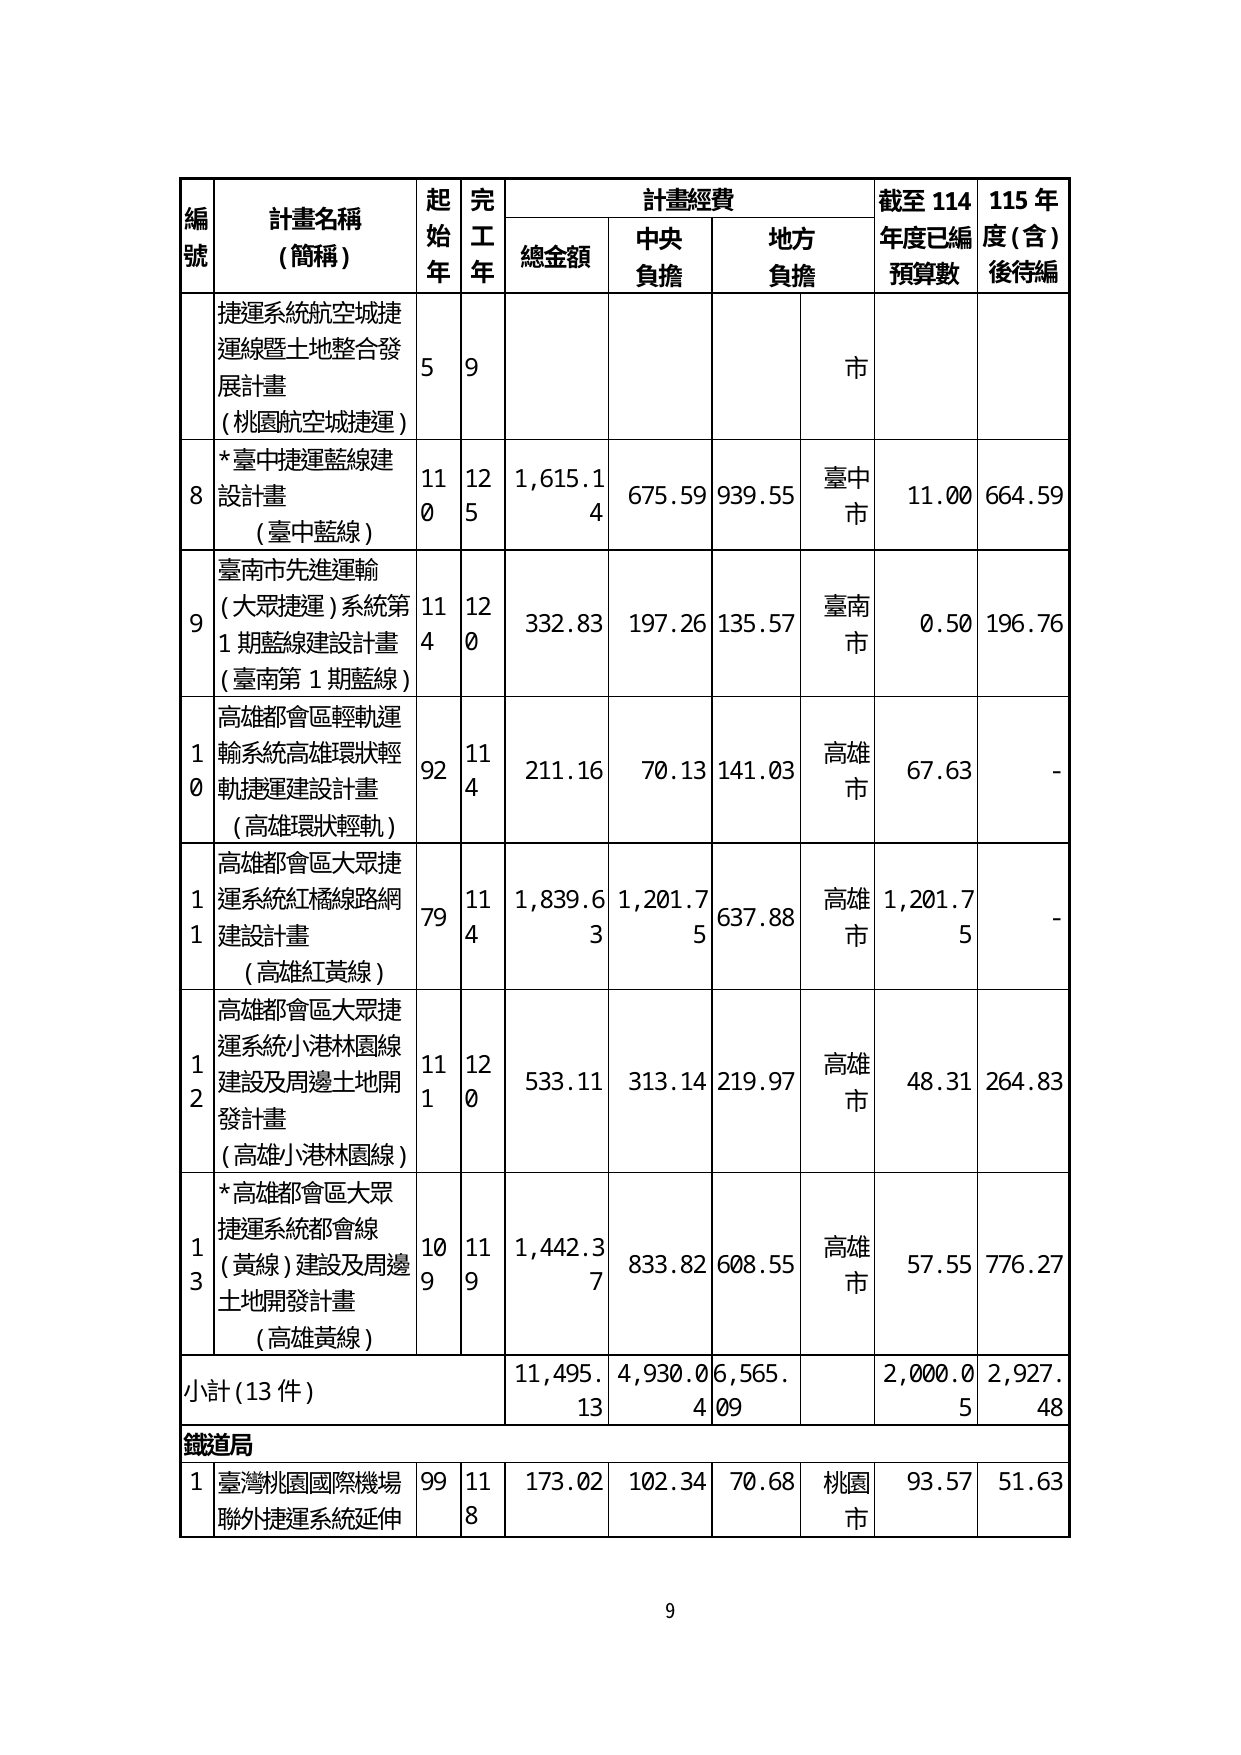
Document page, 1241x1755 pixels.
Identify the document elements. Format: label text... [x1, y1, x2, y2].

table_cell 939.55 [713, 440, 800, 549]
table_cell 219.97 [713, 990, 800, 1172]
table_cell 114 [417, 551, 460, 696]
table_cell 臺南市 [801, 551, 874, 696]
table_cell 141.03 [713, 697, 800, 842]
table_cell 313.14 [609, 990, 711, 1172]
table_cell - [978, 844, 1068, 989]
table_cell 135.57 [713, 551, 800, 696]
table_header 完工年度 [462, 180, 504, 292]
table_cell 11,495.13 [506, 1356, 608, 1424]
table_cell 114 [462, 697, 504, 842]
table_cell 57.55 [875, 1173, 977, 1354]
table_cell 9 [182, 551, 213, 696]
table_cell 總金額 [506, 218, 608, 292]
table_cell 833.82 [609, 1173, 711, 1354]
table_cell *高雄都會區大眾捷運系統都會線(黃線)建設及周邊土地開發計畫 (高雄黃線) [215, 1173, 416, 1354]
table_cell 1,201.75 [609, 844, 711, 989]
table_cell 小計(13件) [182, 1356, 504, 1424]
table_cell 111 [417, 990, 460, 1172]
table_cell 51.63 [978, 1463, 1068, 1536]
table_cell 264.83 [978, 990, 1068, 1172]
table_cell 高雄市 [801, 1173, 874, 1354]
table_cell 118 [462, 1463, 504, 1536]
table_cell 高雄都會區大眾捷運系統紅橘線路網建設計畫 (高雄紅黃線) [215, 844, 416, 989]
table_cell 105 [417, 294, 460, 439]
table_cell [875, 294, 977, 439]
table_cell 高雄市 [801, 697, 874, 842]
table_cell 中央 負擔 [609, 218, 711, 292]
table_cell [506, 294, 608, 439]
table_cell 332.83 [506, 551, 608, 696]
table_cell 675.59 [609, 440, 711, 549]
table_cell 120 [462, 990, 504, 1172]
table_cell 桃園市 [801, 1463, 874, 1536]
table_cell 11 [182, 844, 213, 989]
table_cell 8 [182, 440, 213, 549]
table_cell 114 [462, 844, 504, 989]
table_cell 臺灣桃園國際機場聯外捷運系統延伸 [215, 1463, 416, 1536]
table_cell 11.00 [875, 440, 977, 549]
table_cell [182, 294, 213, 439]
table_cell 776.27 [978, 1173, 1068, 1354]
table_cell - [978, 697, 1068, 842]
table_cell 67.63 [875, 697, 977, 842]
table_cell 地方 負擔 [713, 218, 874, 292]
table_cell 高雄市 [801, 990, 874, 1172]
table_cell 1 [182, 1463, 213, 1536]
table_header 計畫經費 [506, 180, 874, 217]
table_cell 110 [417, 440, 460, 549]
table_cell 高雄市 [801, 844, 874, 989]
table_cell 高雄都會區輕軌運輸系統高雄環狀輕軌捷運建設計畫 (高雄環狀輕軌) [215, 697, 416, 842]
table_cell 119 [462, 294, 504, 439]
table_cell 1,615.14 [506, 440, 608, 549]
table_cell 196.76 [978, 551, 1068, 696]
table_cell 捷運系統航空城捷運線暨土地整合發展計畫 (桃園航空城捷運) [215, 294, 416, 439]
table_cell 高雄都會區大眾捷運系統小港林園線建設及周邊土地開發計畫 (高雄小港林園線) [215, 990, 416, 1172]
table_cell 臺中市 [801, 440, 874, 549]
table_cell [801, 1356, 874, 1424]
table_cell 70.68 [713, 1463, 800, 1536]
table_cell 鐡道局 [182, 1426, 1068, 1462]
table_cell *臺中捷運藍線建設計畫 (臺中藍線) [215, 440, 416, 549]
table_cell 70.13 [609, 697, 711, 842]
table_cell 211.16 [506, 697, 608, 842]
table_header 起始年度 [417, 180, 460, 292]
table_cell 2,000.05 [875, 1356, 977, 1424]
table_cell 170.35 [978, 294, 1068, 439]
table_header 編號 [182, 180, 213, 292]
table_cell 12 [182, 990, 213, 1172]
table_cell 1,839.63 [506, 844, 608, 989]
table_cell 664.59 [978, 440, 1068, 549]
table_cell 13 [182, 1173, 213, 1354]
table_cell 2,927.48 [978, 1356, 1068, 1424]
table_header 截至114年度已編預算數 [875, 180, 977, 292]
table_header 計畫名稱 (簡稱) [215, 180, 416, 292]
table_cell 79 [417, 844, 460, 989]
table_cell 市 [801, 294, 874, 439]
table_cell 4,930.04 [609, 1356, 711, 1424]
table_cell 99 [417, 1463, 460, 1536]
table_cell 臺南市先進運輸(大眾捷運)系統第1期藍線建設計畫 (臺南第1期藍線) [215, 551, 416, 696]
table_cell 533.11 [506, 990, 608, 1172]
table_cell 1,442.37 [506, 1173, 608, 1354]
table_cell 10 [182, 697, 213, 842]
table_cell 6,565.09 [713, 1356, 800, 1424]
table_cell [713, 294, 800, 439]
table_header 115年度(含)後待編預算數 (中央負擔) [978, 180, 1068, 292]
table_cell 637.88 [713, 844, 800, 989]
table_cell 125 [462, 440, 504, 549]
table_cell 92 [417, 697, 460, 842]
table_cell 0.50 [875, 551, 977, 696]
table_cell 173.02 [506, 1463, 608, 1536]
table_cell [609, 294, 711, 439]
table_cell 197.26 [609, 551, 711, 696]
table_cell 1,201.75 [875, 844, 977, 989]
table_cell 102.34 [609, 1463, 711, 1536]
table_cell 93.57 [875, 1463, 977, 1536]
table_cell 608.55 [713, 1173, 800, 1354]
table_cell 120 [462, 551, 504, 696]
table_cell 48.31 [875, 990, 977, 1172]
table_cell 119 [462, 1173, 504, 1354]
table_cell 109 [417, 1173, 460, 1354]
